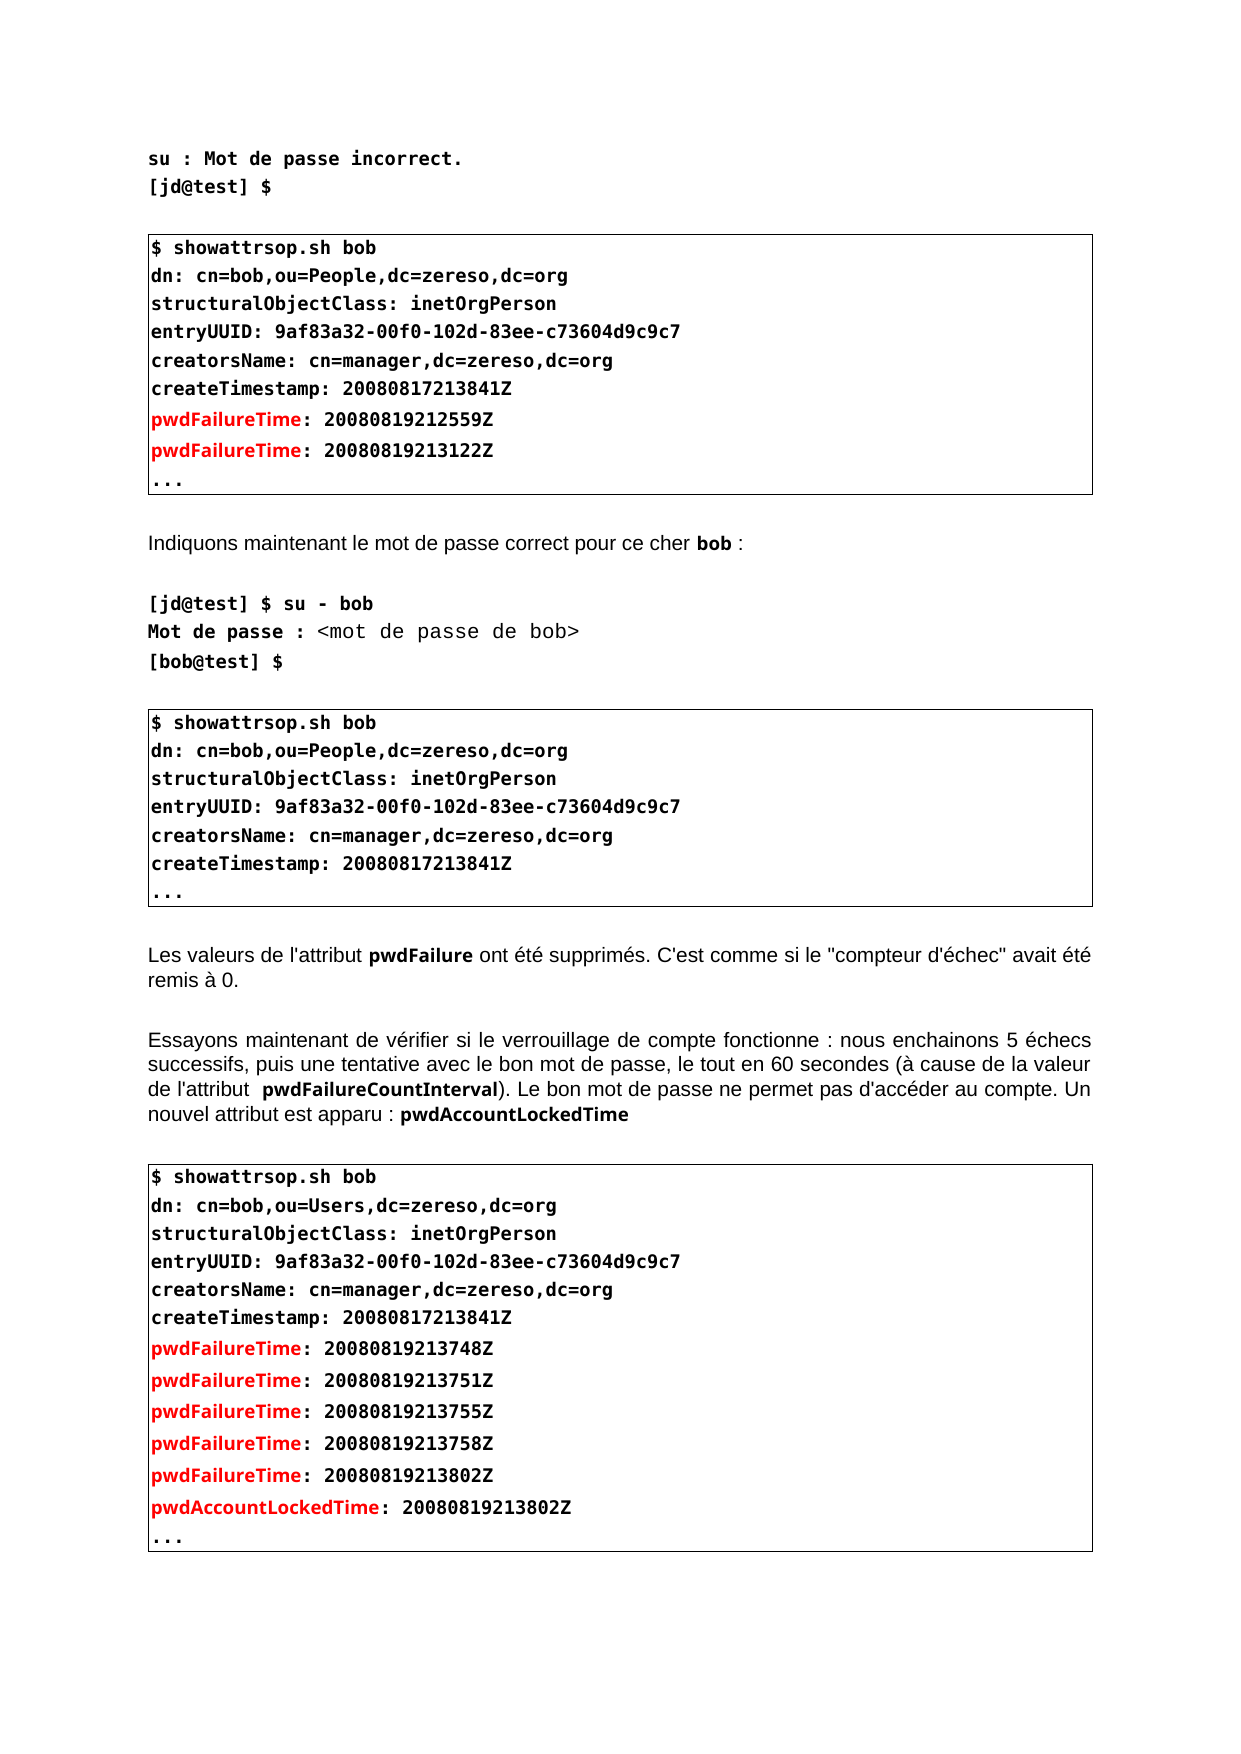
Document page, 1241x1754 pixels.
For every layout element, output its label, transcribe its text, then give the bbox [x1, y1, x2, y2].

text pwdAccountLockedTime: 20080819213802Z [149, 1491, 1092, 1520]
text structuralObjectClass: inetOrgPerson [149, 765, 1092, 790]
text pwdFailureTime: 20080819213755Z [149, 1396, 1092, 1424]
text dn: cn=bob,ou=Users,dc=zereso,dc=org [149, 1192, 1092, 1217]
text Mot de passe : <mot de passe de bob> [148, 621, 1092, 644]
text ... [149, 1523, 1092, 1551]
text createTimestamp: 20080817213841Z [149, 850, 1092, 874]
text $ showattrsop.sh bob [149, 235, 1092, 259]
text createTimestamp: 20080817213841Z [149, 1304, 1092, 1329]
text dn: cn=bob,ou=People,dc=zereso,dc=org [149, 262, 1092, 287]
text entryUUID: 9af83a32-00f0-102d-83ee-c73604d9c9c7 [149, 793, 1092, 818]
text [jd@test] $ [148, 176, 1092, 198]
text ... [149, 466, 1092, 494]
text createTimestamp: 20080817213841Z [149, 375, 1092, 399]
text pwdFailureTime: 20080819213751Z [149, 1364, 1092, 1393]
text Les valeurs de l'attribut pwdFailure ont été supprimés. C'est comme si le "compteur d'échec" avait été remis à 0. [148, 942, 1092, 992]
text creatorsName: cn=manager,dc=zereso,dc=org [149, 347, 1092, 371]
text ... [149, 878, 1092, 906]
text [jd@test] $ su - bob [148, 593, 1092, 614]
text pwdFailureTime: 20080819213802Z [149, 1459, 1092, 1488]
text [bob@test] $ [148, 651, 1092, 673]
text $ showattrsop.sh bob [149, 1165, 1092, 1188]
text structuralObjectClass: inetOrgPerson [149, 1220, 1092, 1245]
text Essayons maintenant de vérifier si le verrouillage de compte fonctionne : nous enchainons 5 échecs successifs, puis une tentative avec le bon mot de passe, le tout en 60 secondes (à cause de la valeur de l'attribut pwdFailureCountInterval). Le bon mot de passe ne permet pas d'accéder au compte. Un nouvel attribut est apparu : pwdAccountLockedTime [148, 1028, 1092, 1127]
text creatorsName: cn=manager,dc=zereso,dc=org [149, 822, 1092, 846]
text dn: cn=bob,ou=People,dc=zereso,dc=org [149, 737, 1092, 762]
text entryUUID: 9af83a32-00f0-102d-83ee-c73604d9c9c7 [149, 1248, 1092, 1273]
text pwdFailureTime: 20080819213748Z [149, 1332, 1092, 1361]
text pwdFailureTime: 20080819212559Z [149, 403, 1092, 431]
text Indiquons maintenant le mot de passe correct pour ce cher bob : [148, 531, 1092, 556]
text structuralObjectClass: inetOrgPerson [149, 290, 1092, 315]
text entryUUID: 9af83a32-00f0-102d-83ee-c73604d9c9c7 [149, 318, 1092, 343]
text su : Mot de passe incorrect. [148, 148, 1092, 169]
text pwdFailureTime: 20080819213758Z [149, 1428, 1092, 1456]
text creatorsName: cn=manager,dc=zereso,dc=org [149, 1276, 1092, 1301]
text pwdFailureTime: 20080819213122Z [149, 434, 1092, 463]
text $ showattrsop.sh bob [149, 710, 1092, 734]
